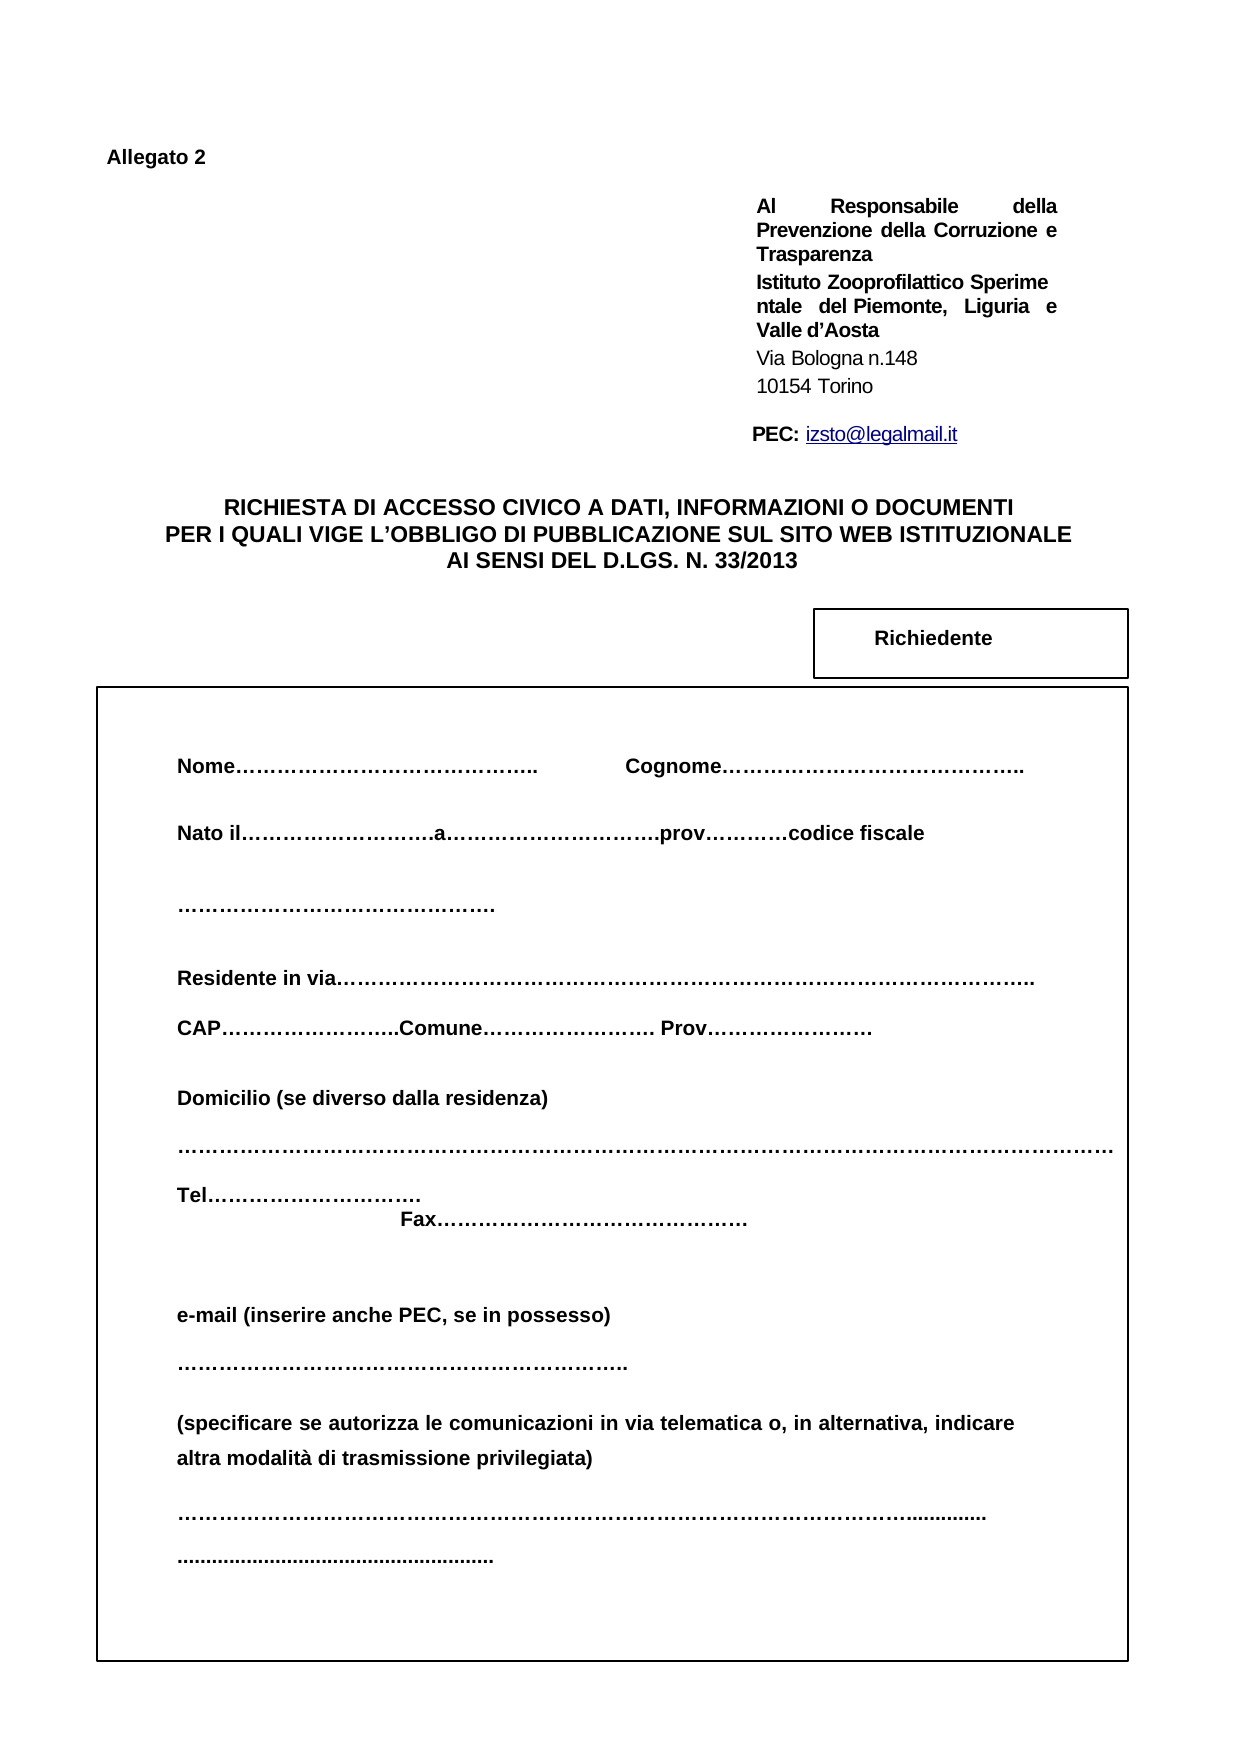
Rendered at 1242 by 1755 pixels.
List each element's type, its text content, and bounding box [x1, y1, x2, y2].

text e-mail (inserire anche PEC, se in possesso) [177, 1302, 1017, 1326]
text PER I QUALI VIGE L’OBBLIGO DI PUBBLICAZIONE SUL SITO WEB ISTITUZIONALE [122, 521, 1121, 547]
text Residente in via……………………………………………………………………………………….. [177, 966, 1127, 990]
text AI SENSI DEL D.LGS. N. 33/2013 [122, 547, 1121, 573]
text 10154 Torino [756, 374, 1057, 398]
text Allegato 2 [106, 148, 1135, 168]
text Richiedente [874, 626, 1037, 649]
text ……………………………………………………….. [177, 1350, 1017, 1374]
text Tel…………………………. Fax……………………………………… [177, 1183, 1017, 1254]
text Istituto Zooprofilattico Sperimentale del Piemonte, Liguria e Valle d’Aosta [756, 269, 1057, 341]
text PEC: izsto@legalmail.it [106, 398, 1140, 446]
text (specificare se autorizza le comunicazioni in via telematica o, in alternativa, indicare altra modalità di trasmissione privilegiata) [177, 1410, 1017, 1470]
text Nome…………………………………….. Cognome…………………………………….. [177, 754, 1127, 778]
text CAP……………………..Comune……………………. Prov…………………… [177, 1016, 1127, 1040]
text RICHIESTA DI ACCESSO CIVICO A DATI, INFORMAZIONI O DOCUMENTI [122, 494, 1121, 521]
text Domicilio (se diverso dalla residenza) [177, 1086, 1127, 1110]
text ……………………………………………………………………………………………..................................................................... [177, 1482, 987, 1568]
text Al Responsabile della Prevenzione della Corruzione e Trasparenza [756, 193, 1057, 265]
text ……………………………………………………………………………………………………………………… [177, 1134, 1127, 1158]
text Nato il……………………….a………………………….prov…………codice fiscale ………………………………………. [177, 821, 959, 917]
text Via Bologna n.148 [756, 346, 1057, 369]
